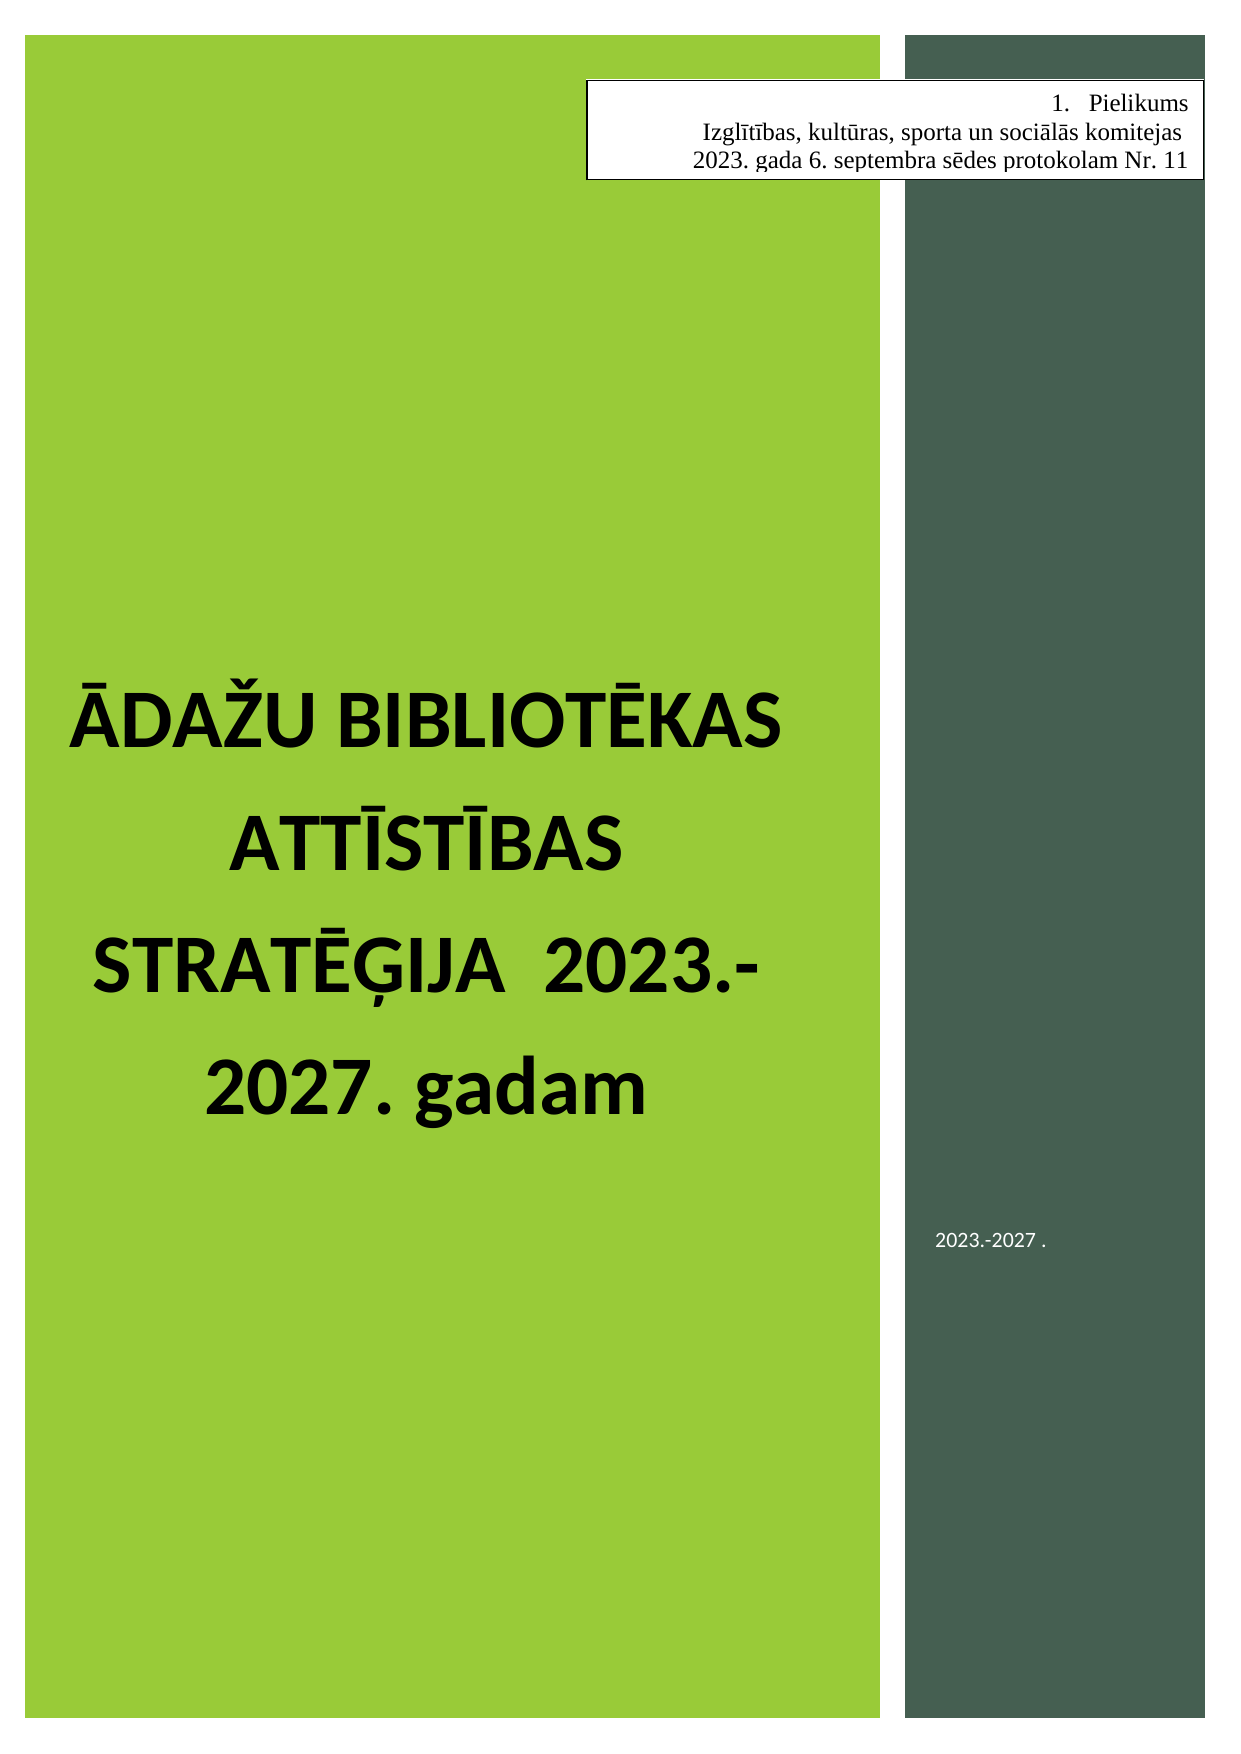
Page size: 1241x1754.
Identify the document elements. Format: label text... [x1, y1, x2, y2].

list Pielikums [640, 88, 1188, 117]
list Izglītības, kultūras, sporta un sociālās komitejas [677, 117, 1188, 146]
list 2023. gada 6. septembra sēdes protokolam Nr. 11 [677, 146, 1188, 172]
